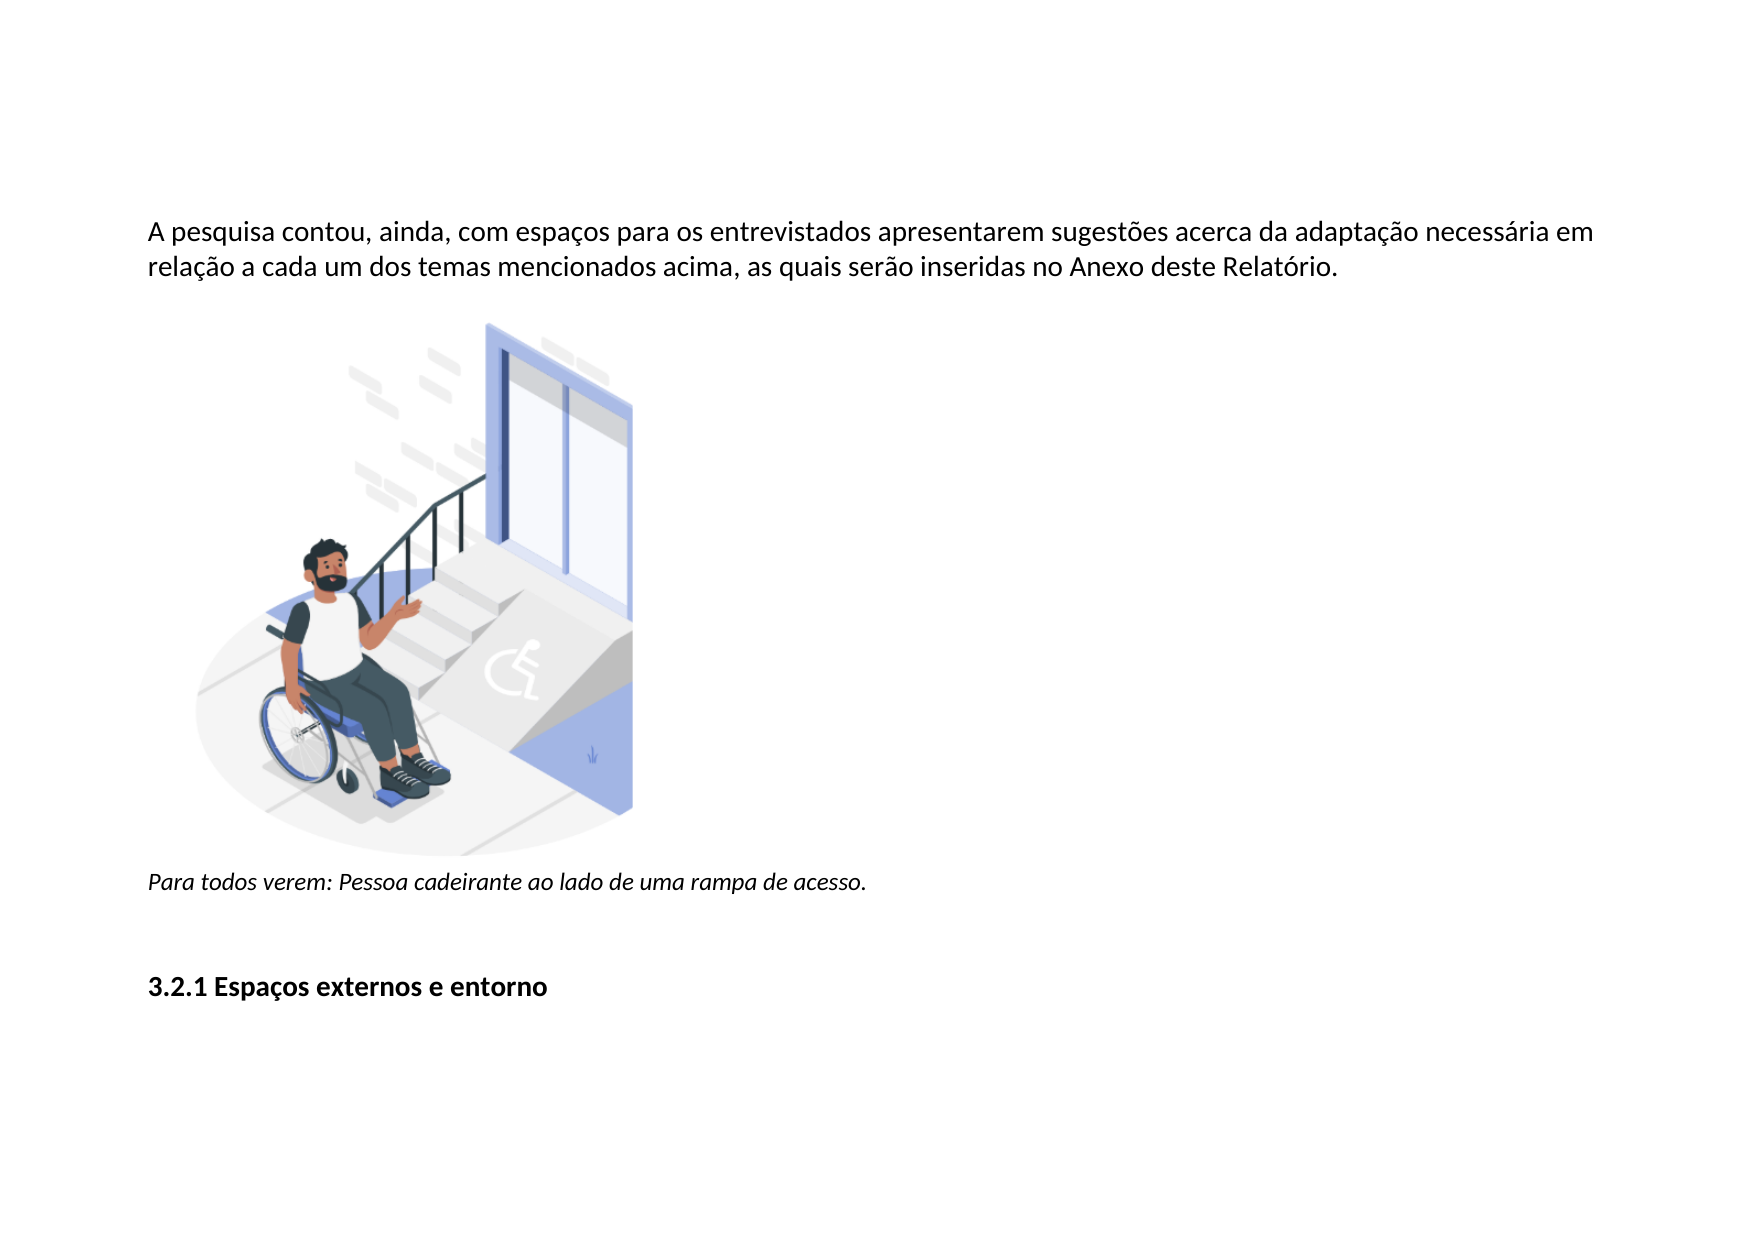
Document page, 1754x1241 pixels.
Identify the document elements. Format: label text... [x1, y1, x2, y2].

text 3.2.1 Espaços externos e entorno [148, 968, 1606, 1039]
text A pesquisa contou, ainda, com espaços para os entrevistados apresentarem sugestões acerca da adaptação necessária em relação a cada um dos temas mencionados acima, as quais serão inseridas no Anexo deste Relatório. [148, 213, 1606, 284]
text Para todos verem: Pessoa cadeirante ao lado de uma rampa de acesso. [148, 866, 1606, 897]
